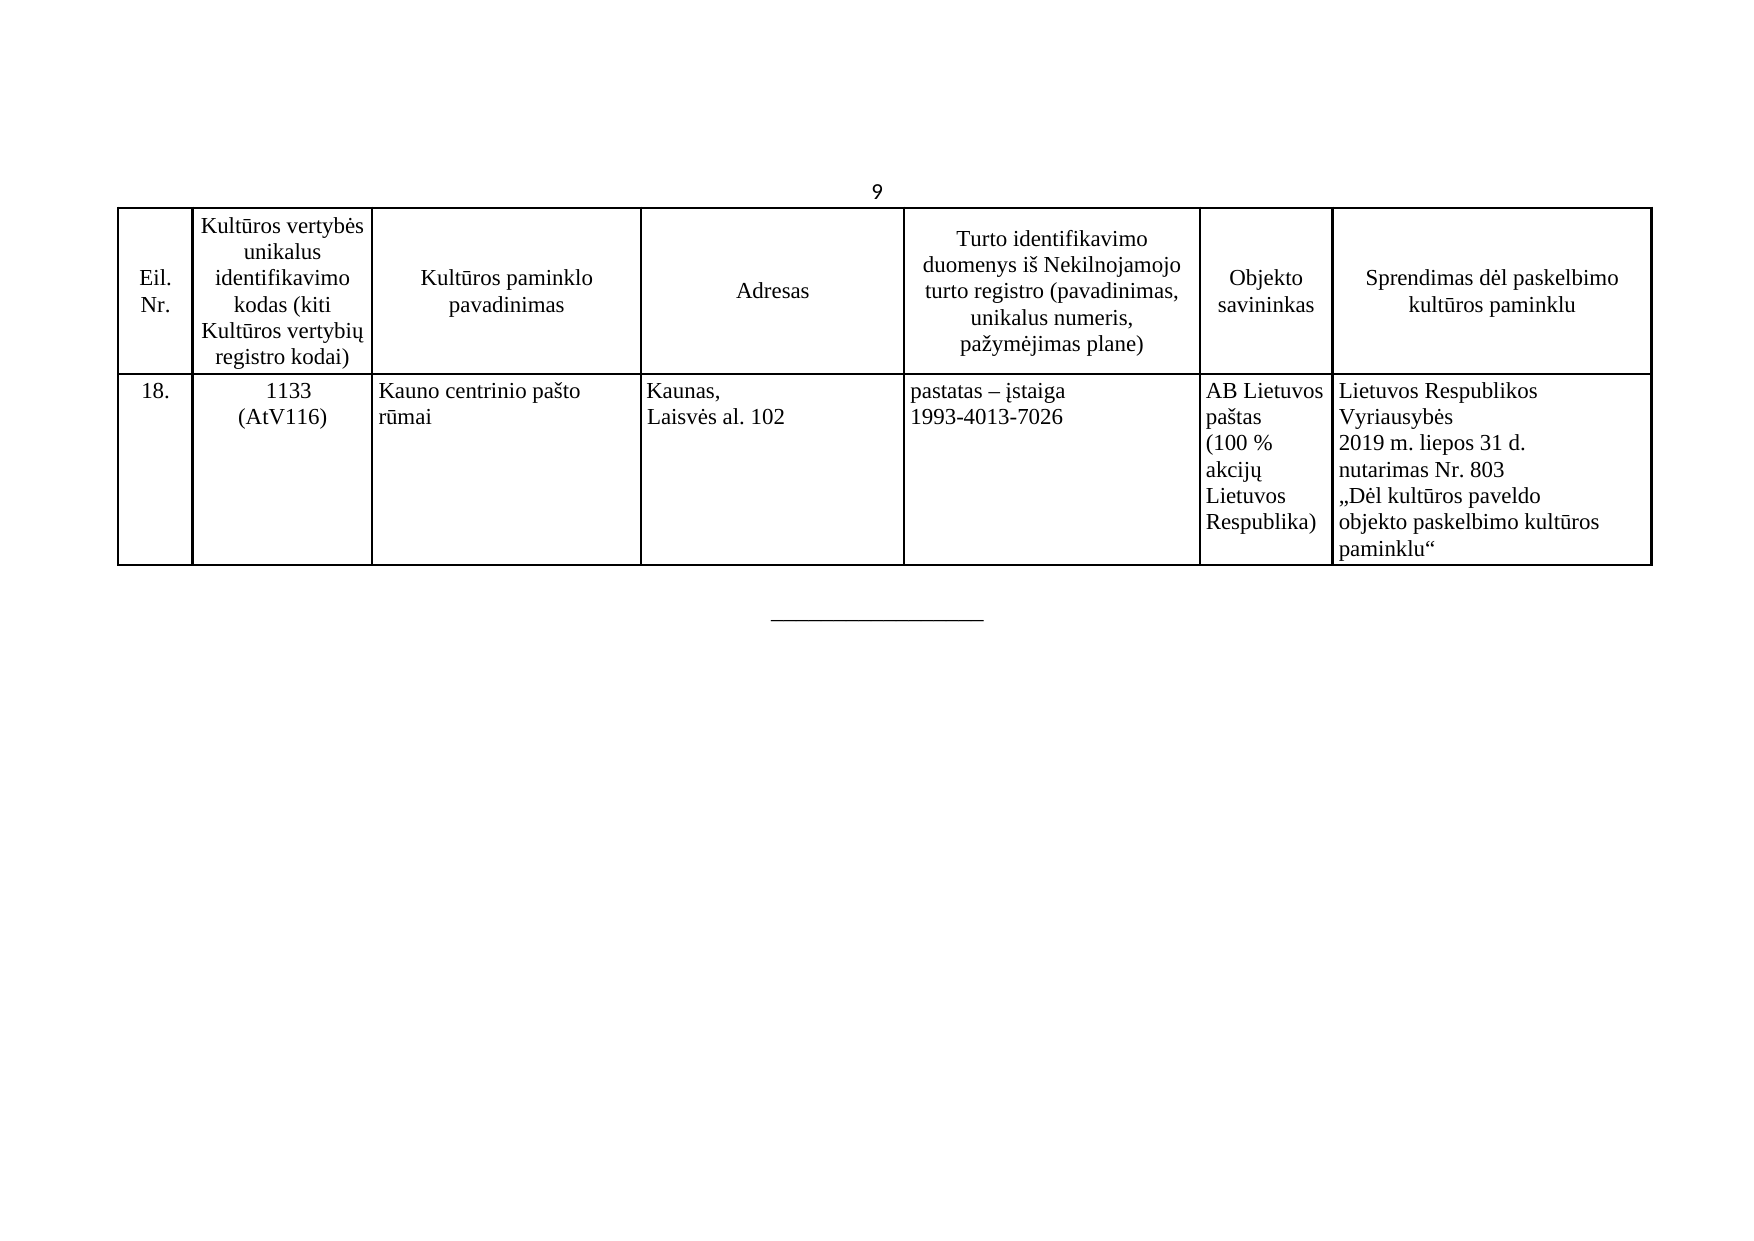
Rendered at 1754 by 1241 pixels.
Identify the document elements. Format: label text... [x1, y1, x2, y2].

table_header Adresas [642, 209, 903, 373]
table_header Kultūros paminklo pavadinimas [373, 209, 640, 373]
table_header Sprendimas dėl paskelbimo kultūros paminklu [1334, 209, 1650, 373]
table_cell Kaunas, Laisvės al. 102 [642, 375, 903, 564]
table_header Turto identifikavimo duomenys iš Nekilnojamojo turto registro (pavadinimas, unikalus numeris, pažymėjimas plane) [905, 209, 1199, 373]
table_header [1653, 207, 1754, 373]
table_cell [1653, 373, 1754, 564]
table_cell pastatas – įstaiga 1993-4013-7026 [905, 375, 1199, 564]
text _________________ [118, 595, 1636, 624]
table_cell Kauno centrinio pašto rūmai [373, 375, 640, 564]
table_header Eil. Nr. [119, 209, 191, 373]
table_header Kultūros vertybės unikalus identifikavimo kodas (kiti Kultūros vertybių registro kodai) [194, 209, 371, 373]
table_cell 18. [119, 375, 191, 564]
table_cell Lietuvos Respublikos Vyriausybės 2019 m. liepos 31 d. nutarimas Nr. 803 „Dėl kultūros paveldo objekto paskelbimo kultūros paminklu“ [1334, 375, 1650, 564]
table_cell AB Lietuvos paštas (100 % akcijų Lietuvos Respublika) [1201, 375, 1331, 564]
table_header Objekto savininkas [1201, 209, 1331, 373]
table_cell 1133 (AtV116) [194, 375, 371, 564]
